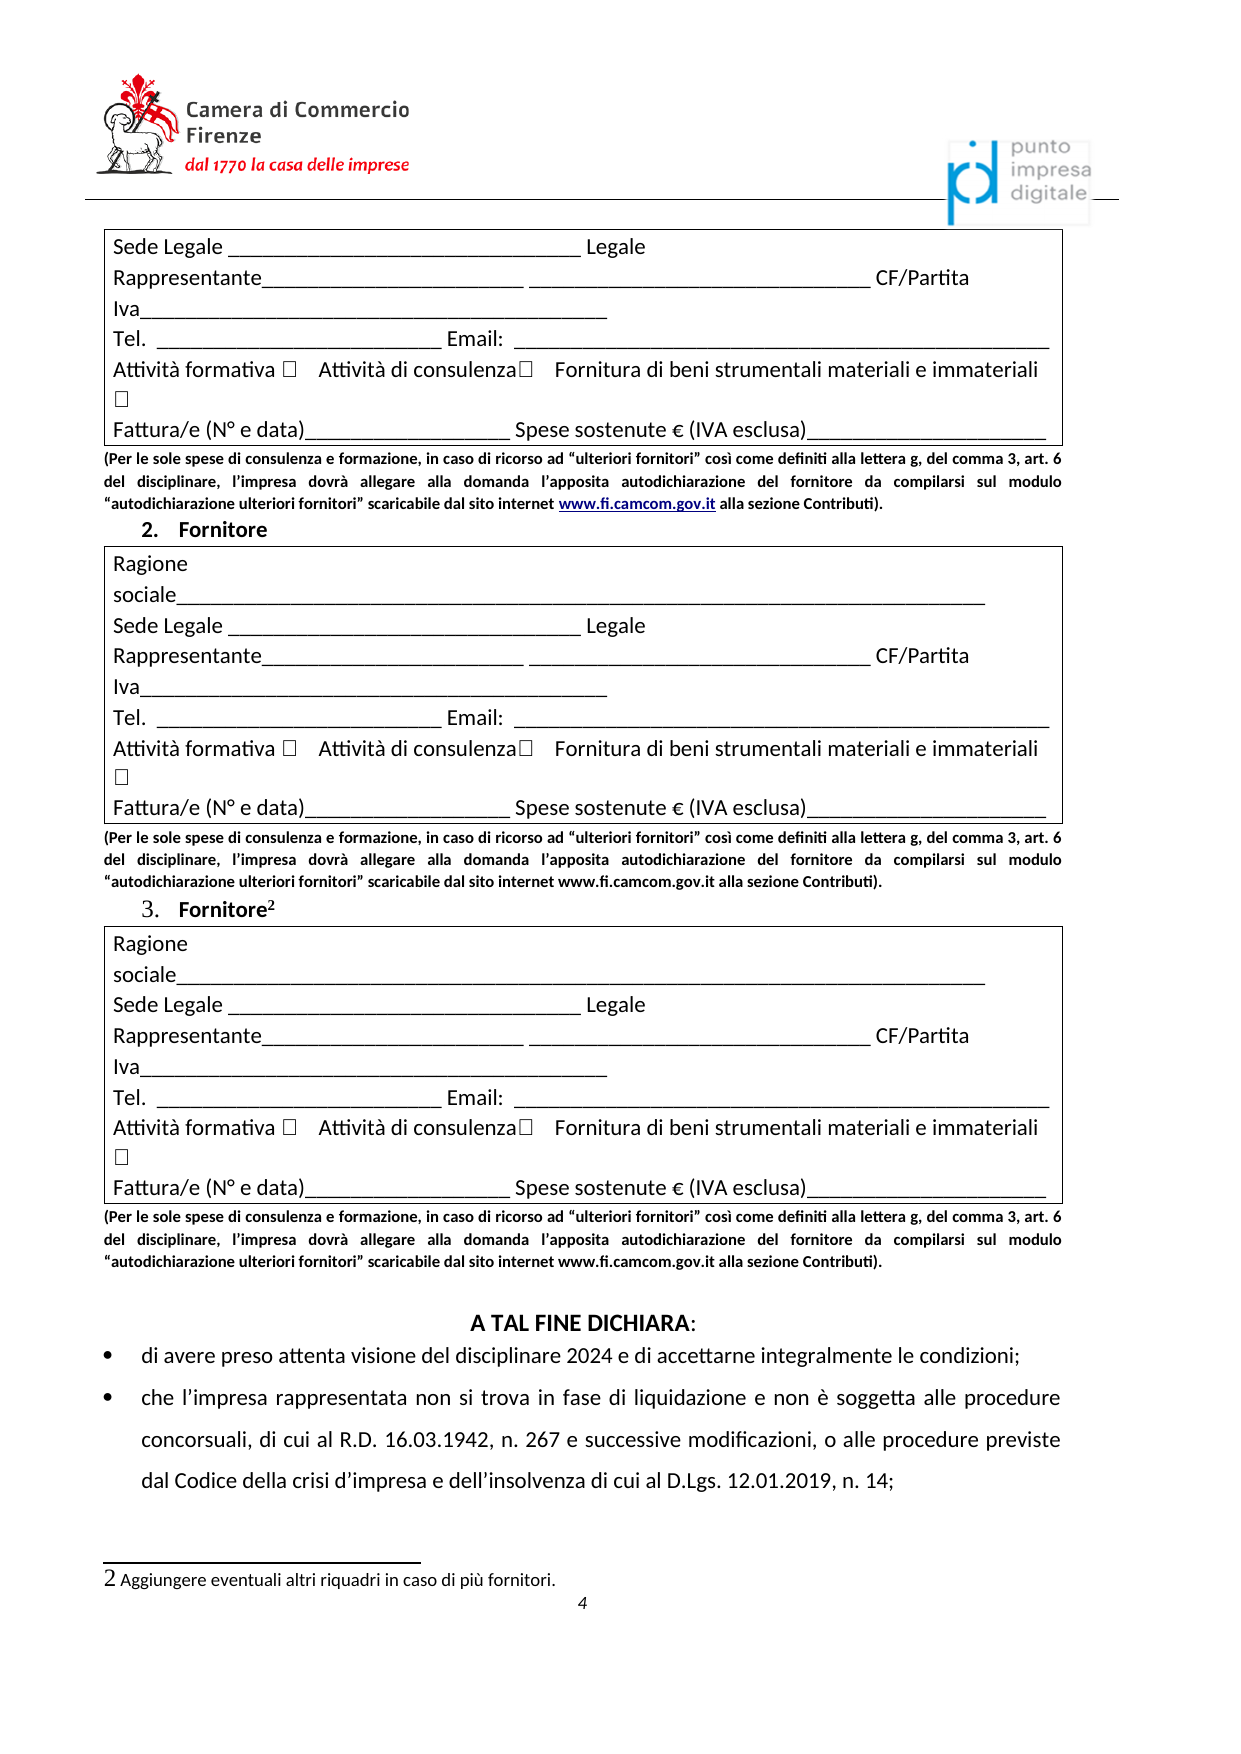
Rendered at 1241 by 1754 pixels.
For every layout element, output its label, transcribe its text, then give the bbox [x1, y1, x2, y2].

text (Per le sole spese di consulenza e formazione, in caso di ricorso ad “ulteriori fornitori” così come definiti alla lettera g, del comma 3, art. 6 del disciplinare, l’impresa dovrà allegare alla domanda l’apposita autodichiarazione del fornitore da compilarsi sul modulo “autodichiarazione ulteriori fornitori” scaricabile dal sito internet www.fi.camcom.gov.it alla sezione Contributi). [103, 827, 1063, 892]
text (Per le sole spese di consulenza e formazione, in caso di ricorso ad “ulteriori fornitori” così come definiti alla lettera g, del comma 3, art. 6 del disciplinare, l’impresa dovrà allegare alla domanda l’apposita autodichiarazione del fornitore da compilarsi sul modulo “autodichiarazione ulteriori fornitori” scaricabile dal sito internet www.fi.camcom.gov.it alla sezione Contributi). [103, 1207, 1063, 1272]
text Tel. _________________________ Email: _______________________________________________ [105, 700, 1062, 731]
text Attività formativa  Attività di consulenza Fornitura di beni strumentali materiali e immateriali  [105, 352, 1062, 412]
list di avere preso attenta visione del disciplinare 2024 e di accettarne integralmente le condizioni; [103, 1341, 1063, 1369]
text A TAL FINE DICHIARA: [103, 1307, 1063, 1338]
list Fornitore [141, 894, 1063, 923]
list Fornitore [141, 515, 1063, 543]
text Tel. _________________________ Email: _______________________________________________ [105, 321, 1062, 352]
list Aggiungere eventuali altri riquadri in caso di più fornitori. [103, 1563, 1063, 1591]
text Fattura/e (N° e data)__________________ Spese sostenute € (IVA esclusa)_____________________ [105, 412, 1062, 445]
text Fattura/e (N° e data)__________________ Spese sostenute € (IVA esclusa)_____________________ [105, 1170, 1062, 1203]
text Fattura/e (N° e data)__________________ Spese sostenute € (IVA esclusa)_____________________ [105, 790, 1062, 823]
text Ragione sociale_______________________________________________________________________ [105, 927, 1062, 987]
text Attività formativa  Attività di consulenza Fornitura di beni strumentali materiali e immateriali  [105, 731, 1062, 790]
text Sede Legale _______________________________ Legale Rappresentante_______________________ ______________________________ CF/Partita Iva_________________________________________ [105, 230, 1062, 321]
text Sede Legale _______________________________ Legale Rappresentante_______________________ ______________________________ CF/Partita Iva_________________________________________ [105, 608, 1062, 700]
text (Per le sole spese di consulenza e formazione, in caso di ricorso ad “ulteriori fornitori” così come definiti alla lettera g, del comma 3, art. 6 del disciplinare, l’impresa dovrà allegare alla domanda l’apposita autodichiarazione del fornitore da compilarsi sul modulo “autodichiarazione ulteriori fornitori” scaricabile dal sito internet www.fi.camcom.gov.it alla sezione Contributi). [103, 448, 1063, 513]
text Ragione sociale_______________________________________________________________________ [105, 547, 1062, 608]
text Attività formativa  Attività di consulenza Fornitura di beni strumentali materiali e immateriali  [105, 1110, 1062, 1170]
text Sede Legale _______________________________ Legale Rappresentante_______________________ ______________________________ CF/Partita Iva_________________________________________ [105, 987, 1062, 1079]
text Tel. _________________________ Email: _______________________________________________ [105, 1079, 1062, 1110]
list che l’impresa rappresentata non si trova in fase di liquidazione e non è soggetta alle procedure concorsuali, di cui al R.D. 16.03.1942, n. 267 e successive modificazioni, o alle procedure previste dal Codice della crisi d’impresa e dell’insolvenza di cui al D.Lgs. 12.01.2019, n. 14; [103, 1383, 1063, 1495]
